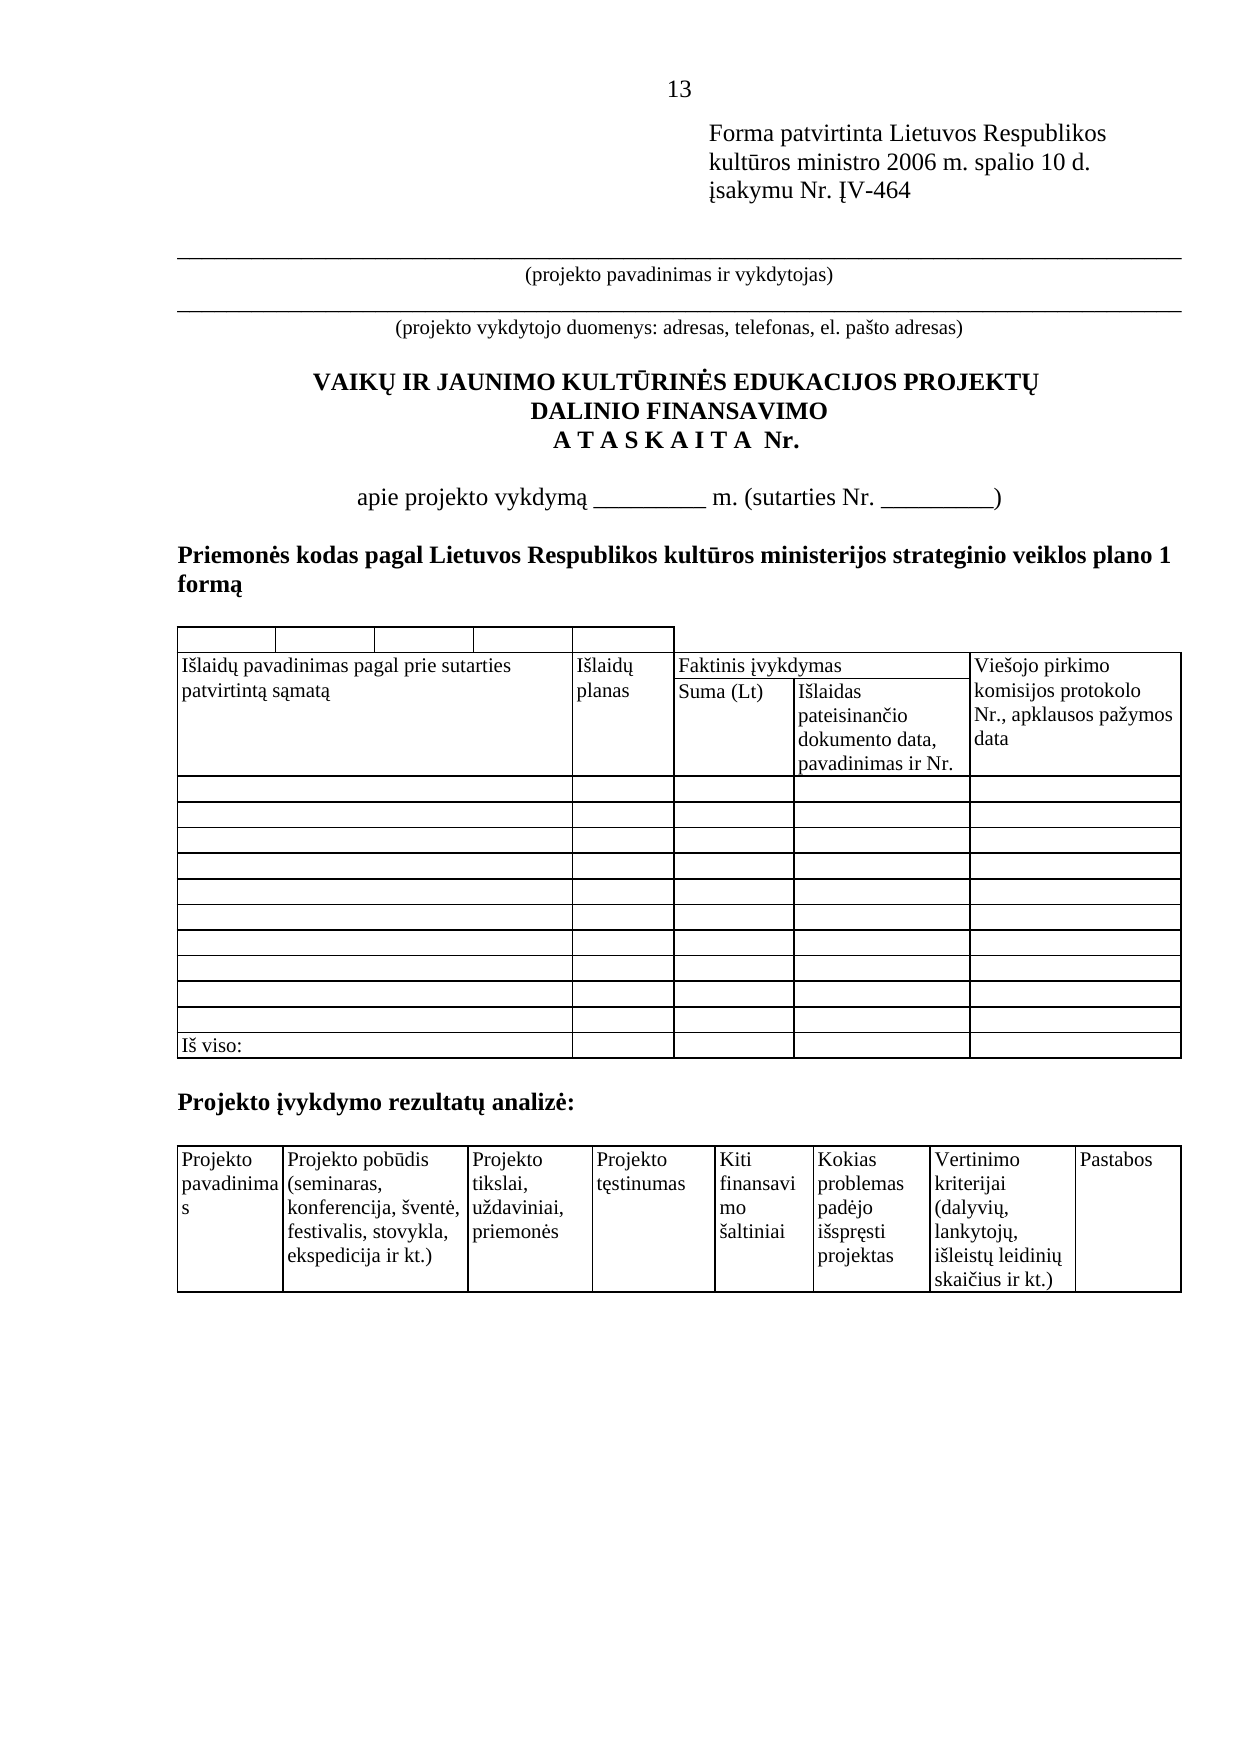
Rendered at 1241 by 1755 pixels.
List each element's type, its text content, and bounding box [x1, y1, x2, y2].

text (projekto vykdytojo duomenys: adresas, telefonas, el. pašto adresas) [177, 315, 1181, 339]
table_header [370, 628, 374, 652]
table_header [276, 628, 280, 652]
table_header [568, 628, 572, 652]
table_cell [568, 854, 572, 878]
table_header Kiti finansavimo šaltiniai [716, 1147, 813, 1291]
table_header Projekto tęstinumas [593, 1147, 714, 1291]
table_cell [789, 956, 793, 980]
table_cell [568, 880, 572, 903]
table_header Projekto pobūdis (seminaras, konferencija, šventė, festivalis, stovykla, ekspedicija ir kt.) [284, 1147, 467, 1291]
table_cell [789, 777, 793, 801]
table_cell [568, 982, 572, 1006]
table_cell Suma (Lt) [675, 679, 793, 775]
table_header [675, 626, 1181, 652]
table_cell Išlaidų planas [573, 653, 673, 775]
table_cell [789, 803, 793, 827]
table_cell [568, 931, 572, 955]
table_cell Išlaidų pavadinimas pagal prie sutarties patvirtintą sąmatą [178, 653, 572, 775]
table_cell [568, 803, 572, 827]
table_cell [789, 931, 793, 955]
table_cell [568, 777, 572, 801]
table_header Projekto pavadinimas [178, 1147, 282, 1291]
table_cell [789, 854, 793, 878]
table_cell [789, 905, 793, 929]
table_cell [789, 880, 793, 903]
table_cell [568, 956, 572, 980]
text apie projekto vykdymą _________ m. (sutarties Nr. _________) [177, 482, 1181, 511]
table_cell [568, 1008, 572, 1032]
table_cell [789, 1008, 793, 1032]
table_header Projekto tikslai, uždaviniai, priemonės [469, 1147, 592, 1291]
text Projekto įvykdymo rezultatų analizė: [177, 1087, 1181, 1116]
table_header [375, 628, 379, 652]
text Priemonės kodas pagal Lietuvos Respublikos kultūros ministerijos strateginio veiklos plano 1 formą [177, 540, 1181, 597]
text Forma patvirtinta Lietuvos Respublikos [709, 118, 1181, 147]
table_cell [789, 828, 793, 852]
text įsakymu Nr. ĮV-464 [177, 176, 1181, 204]
table_cell [568, 905, 572, 929]
table_cell Viešojo pirkimo komisijos protokolo Nr., apklausos pažymos data [971, 653, 1180, 775]
text ATASKAITA Nr. [177, 425, 1181, 454]
text (projekto pavadinimas ir vykdytojas) [177, 262, 1181, 286]
table_header [469, 628, 473, 652]
table_cell [789, 1033, 793, 1057]
text kultūros ministro 2006 m. spalio 10 d. [177, 147, 1181, 176]
table_header Pastabos [1076, 1147, 1180, 1291]
table_header Kokias problemas padėjo išspręsti projektas [814, 1147, 929, 1291]
table_cell [568, 828, 572, 852]
table_cell [789, 982, 793, 1006]
text VAIKŲ IR JAUNIMO KULTŪRINĖS EDUKACIJOS PROJEKTŲ DALINIO FINANSAVIMO [177, 367, 1181, 425]
